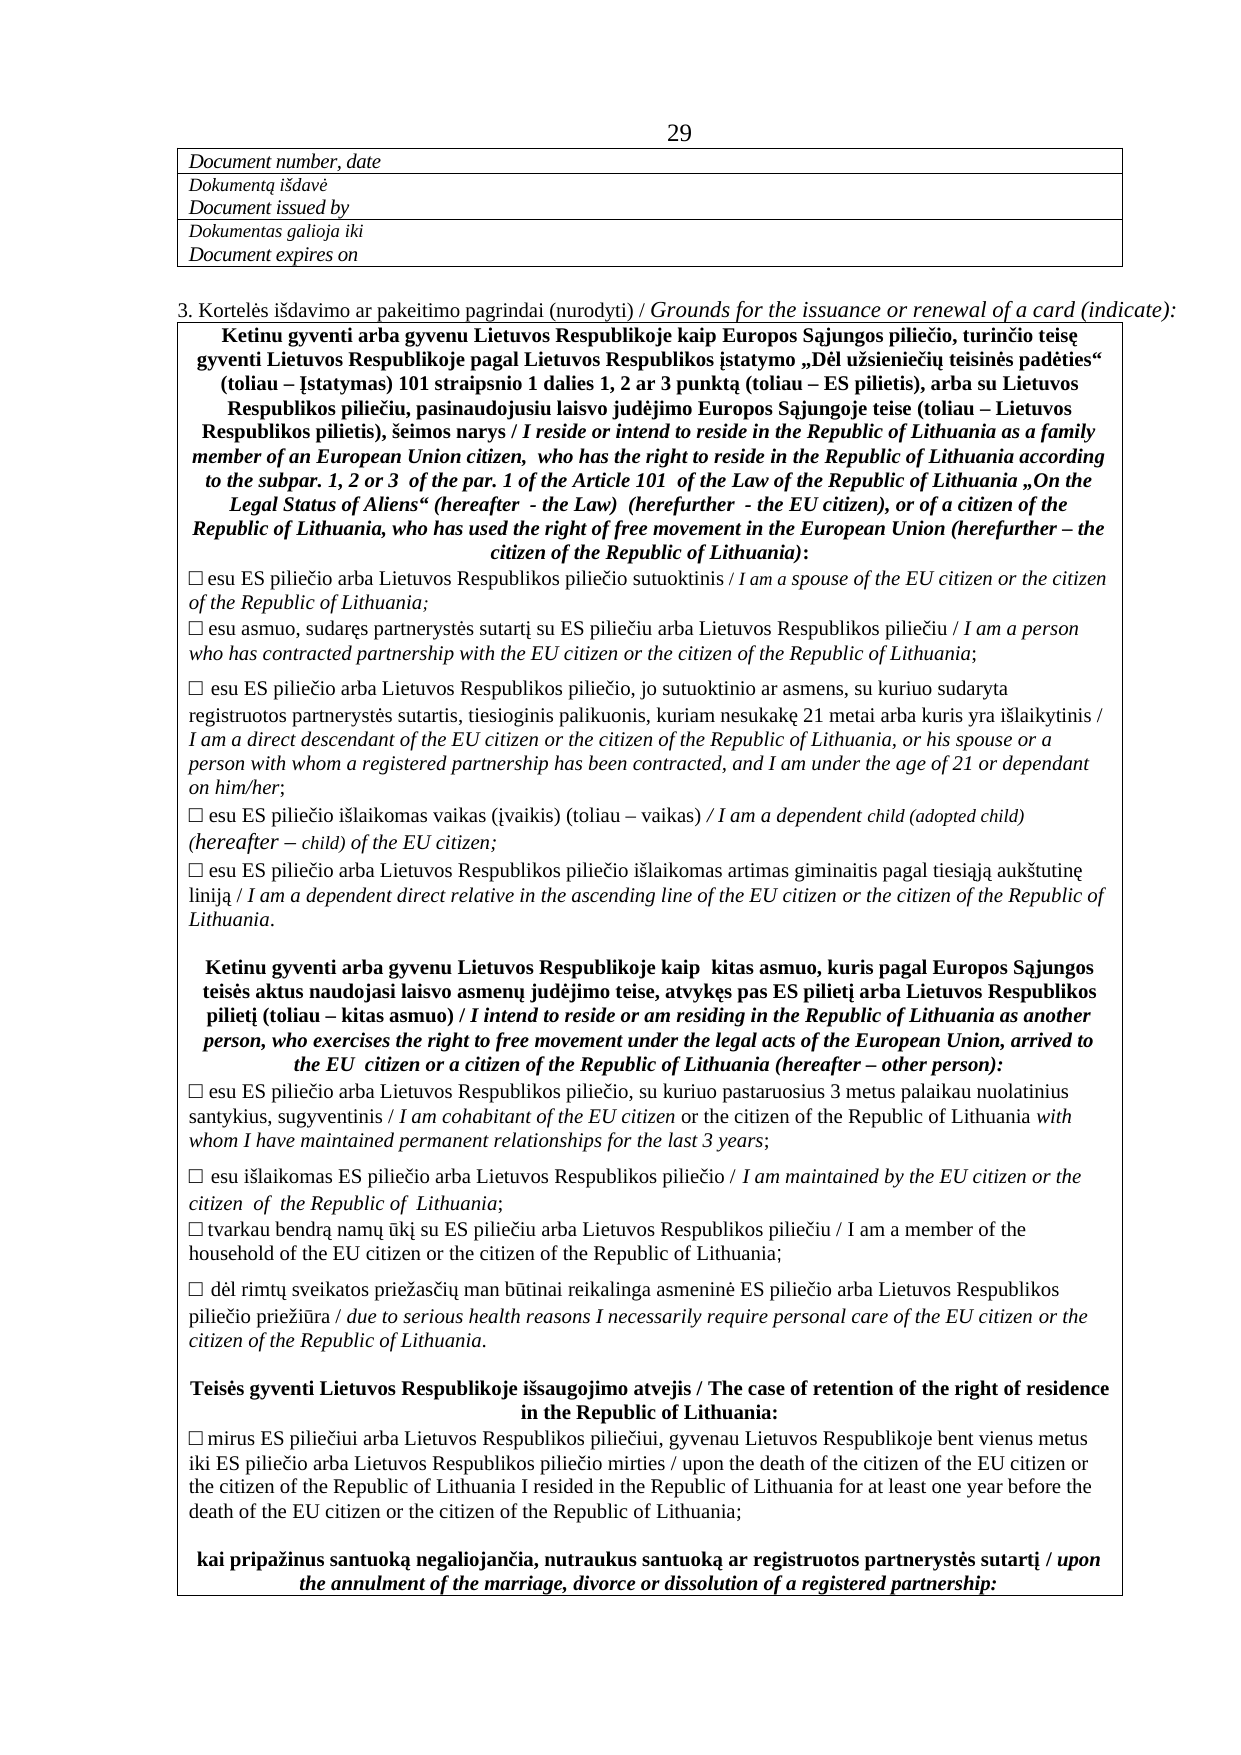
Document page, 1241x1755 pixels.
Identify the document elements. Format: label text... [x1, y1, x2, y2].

table_header Document number, date [178, 149, 1122, 173]
table_cell Dokumentą išdavė Document issued by [178, 174, 1122, 219]
text 3. Kortelės išdavimo ar pakeitimo pagrindai (nurodyti) / Grounds for the issuance or renewal of a card (indicate): [177, 296, 1181, 322]
table_cell Dokumentas galioja iki Document expires on [178, 220, 1122, 266]
table_header Ketinu gyventi arba gyvenu Lietuvos Respublikoje kaip Europos Sąjungos piliečio, turinčio teisę gyventi Lietuvos Respublikoje pagal Lietuvos Respublikos įstatymo „Dėl užsieniečių teisinės padėties“ (toliau – Įstatymas) 101 straipsnio 1 dalies 1, 2 ar 3 punktą (toliau – ES pilietis), arba su Lietuvos Respublikos piliečiu, pasinaudojusiu laisvo judėjimo Europos Sąjungoje teise (toliau – Lietuvos Respublikos pilietis), šeimos narys / I reside or intend to reside in the Republic of Lithuania as a family member of an European Union citizen, who has the right to reside in the Republic of Lithuania according to the subpar. 1, 2 or 3 of the par. 1 of the Article 101 of the Law of the Republic of Lithuania „On the Legal Status of Aliens“ (hereafter - the Law) (herefurther - the EU citizen), or of a citizen of the Republic of Lithuania, who has used the right of free movement in the European Union (herefurther – the citizen of the Republic of Lithuania): □[] esu ES piliečio arba Lietuvos Respublikos piliečio sutuoktinis / I am a spouse of the EU citizen or the citizen of the Republic of Lithuania; □[] esu asmuo, sudaręs partnerystės sutartį su ES piliečiu arba Lietuvos Respublikos piliečiu / I am a person who has contracted partnership with the EU citizen or the citizen of the Republic of Lithuania; □[] esu ES piliečio arba Lietuvos Respublikos piliečio, jo sutuoktinio ar asmens, su kuriuo sudaryta registruotos partnerystės sutartis, tiesioginis palikuonis, kuriam nesukakę 21 metai arba kuris yra išlaikytinis / I am a direct descendant of the EU citizen or the citizen of the Republic of Lithuania, or his spouse or a person with whom a registered partnership has been contracted, and I am under the age of 21 or dependant on him/her; □[] esu ES piliečio išlaikomas vaikas (įvaikis) (toliau – vaikas) / I am a dependent child (adopted child) (hereafter – child) of the EU citizen; □[] esu ES piliečio arba Lietuvos Respublikos piliečio išlaikomas artimas giminaitis pagal tiesiąją aukštutinę liniją / I am a dependent direct relative in the ascending line of the EU citizen or the citizen of the Republic of Lithuania. Ketinu gyventi arba gyvenu Lietuvos Respublikoje kaip kitas asmuo, kuris pagal Europos Sąjungos teisės aktus naudojasi laisvo asmenų judėjimo teise, atvykęs pas ES pilietį arba Lietuvos Respublikos pilietį (toliau – kitas asmuo) / I intend to reside or am residing in the Republic of Lithuania as another person, who exercises the right to free movement under the legal acts of the European Union, arrived to the EU citizen or a citizen of the Republic of Lithuania (hereafter – other person): □[] esu ES piliečio arba Lietuvos Respublikos piliečio, su kuriuo pastaruosius 3 metus palaikau nuolatinius santykius, sugyventinis / I am cohabitant of the EU citizen or the citizen of the Republic of Lithuania with whom I have maintained permanent relationships for the last 3 years; □[] esu išlaikomas ES piliečio arba Lietuvos Respublikos piliečio / I am maintained by the EU citizen or the citizen of the Republic of Lithuania; □[] tvarkau bendrą namų ūkį su ES piliečiu arba Lietuvos Respublikos piliečiu / I am a member of the household of the EU citizen or the citizen of the Republic of Lithuania; □[] dėl rimtų sveikatos priežasčių man būtinai reikalinga asmeninė ES piliečio arba Lietuvos Respublikos piliečio priežiūra / due to serious health reasons I necessarily require personal care of the EU citizen or the citizen of the Republic of Lithuania. Teisės gyventi Lietuvos Respublikoje išsaugojimo atvejis / The case of retention of the right of residence in the Republic of Lithuania: □[] mirus ES piliečiui arba Lietuvos Respublikos piliečiui, gyvenau Lietuvos Respublikoje bent vienus metus iki ES piliečio arba Lietuvos Respublikos piliečio mirties / upon the death of the citizen of the EU citizen or the citizen of the Republic of Lithuania I resided in the Republic of Lithuania for at least one year before the death of the EU citizen or the citizen of the Republic of Lithuania; kai pripažinus santuoką negaliojančia, nutraukus santuoką ar registruotos partnerystės sutartį / upon the annulment of the marriage, divorce or dissolution of a registered partnership: □[] santuoka arba registruota partnerystė truko ne trumpiau kaip 3 metus, iš jų vienus metus – Lietuvos Respublikoje / the marriage or registered partnership lasted for at least three years, one year from that period in the Republic of Lithuania; □[] globoju ar rūpinuosi ES piliečio arba Lietuvos Respublikos piliečio vaikais / the children of the EU citizen or the citizen of the Republic of Lithuania have been placed under my guardianship/custody; □[] santuokos nutraukimas įvyko dėl kito sutuoktinio (ES piliečio arba Lietuvos Respublikos piliečio) kaltės / the divorce occurred due to the fault of the other spouse (the EU citizen or the citizen of the Republic of Lithuania); □[] esu mirusio ar išvykusio iš Lietuvos Respublikos ES piliečio arba Lietuvos Respublikos piliečio vaikas, kuris mokosi švietimo įstaigoje pagal atitinkamą formaliojo švietimo programą, arba jį globojantis vienas iš tėvų (įtėvių) / I am a child, studying at an educational establishment under a formal education programme, of the EU citizen or a citizen of the Republic of Lithuania who died or has departed from the Republic of Lithuania or one of the parents under whose guardianship the child has been. [178, 323, 1122, 1595]
